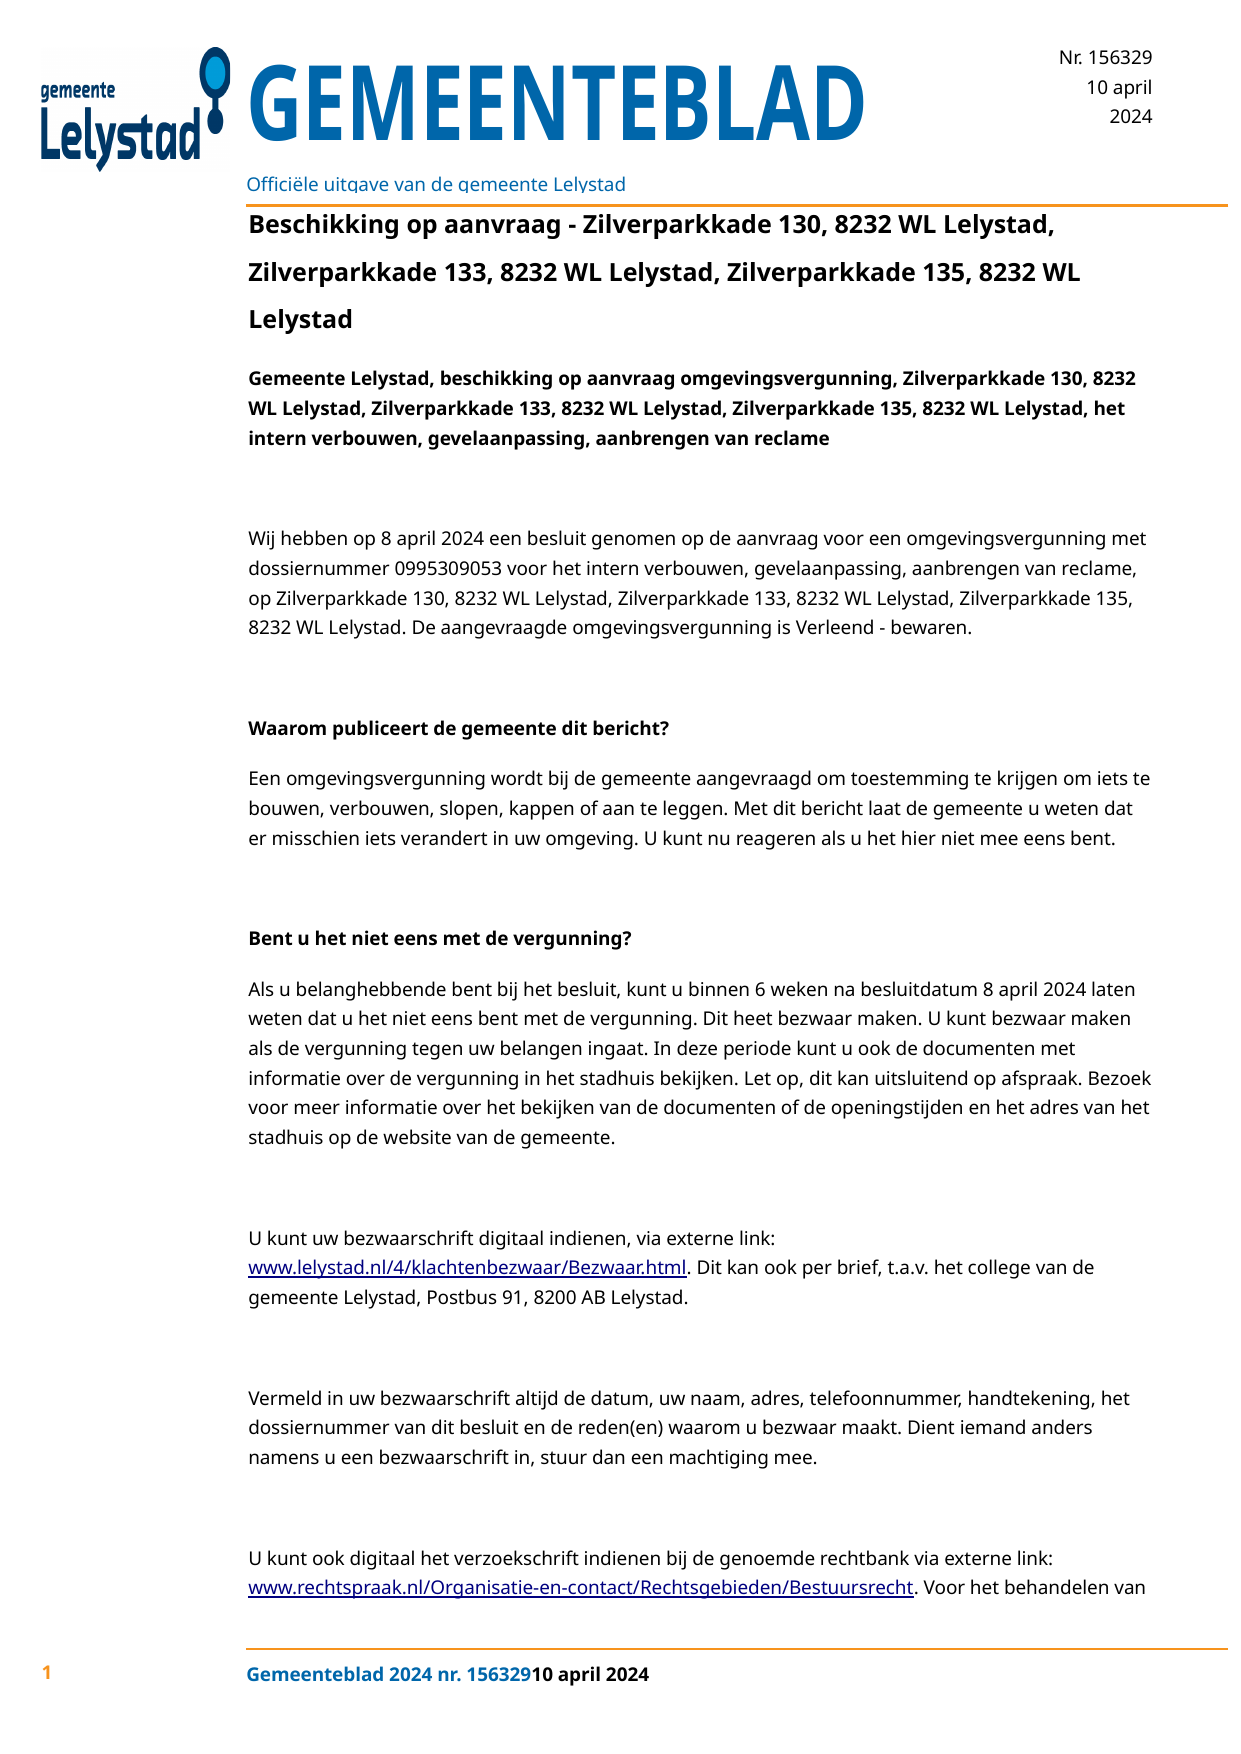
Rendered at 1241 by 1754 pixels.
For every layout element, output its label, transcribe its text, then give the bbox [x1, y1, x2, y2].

text Wij hebben op 8 april 2024 een besluit genomen op de aanvraag voor een omgevingsvergunning met dossiernummer 0995309053 voor het intern verbouwen, gevelaanpassing, aanbrengen van reclame, op Zilverparkkade 130, 8232 WL Lelystad, Zilverparkkade 133, 8232 WL Lelystad, Zilverparkkade 135, 8232 WL Lelystad. De aangevraagde omgevingsvergunning is Verleend - bewaren. [248, 526, 1152, 640]
text Bent u het niet eens met de vergunning? [248, 926, 1152, 951]
text Een omgevingsvergunning wordt bij de gemeente aangevraagd om toestemming te krijgen om iets te bouwen, verbouwen, slopen, kappen of aan te leggen. Met dit bericht laat de gemeente u weten dat er misschien iets verandert in uw omgeving. U kunt nu reageren als u het hier niet mee eens bent. [248, 766, 1152, 850]
text U kunt uw bezwaarschrift digitaal indienen, via externe link: www.lelystad.nl/4/klachtenbezwaar/Bezwaar.html. Dit kan ook per brief, t.a.v. het college van de gemeente Lelystad, Postbus 91, 8200 AB Lelystad. [248, 1225, 1152, 1309]
text Waarom publiceert de gemeente dit bericht? [248, 715, 1152, 741]
text Als u belanghebbende bent bij het besluit, kunt u binnen 6 weken na besluitdatum 8 april 2024 laten weten dat u het niet eens bent met de vergunning. Dit heet bezwaar maken. U kunt bezwaar maken als de vergunning tegen uw belangen ingaat. In deze periode kunt u ook de documenten met informatie over de vergunning in het stadhuis bekijken. Let op, dit kan uitsluitend op afspraak. Bezoek voor meer informatie over het bekijken van de documenten of de openingstijden en het adres van het stadhuis op de website van de gemeente. [248, 976, 1152, 1149]
text Beschikking op aanvraag - Zilverparkkade 130, 8232 WL Lelystad, Zilverparkkade 133, 8232 WL Lelystad, Zilverparkkade 135, 8232 WL Lelystad [248, 207, 1152, 336]
text U kunt ook digitaal het verzoekschrift indienen bij de genoemde rechtbank via externe link: www.rechtspraak.nl/Organisatie-en-contact/Rechtsgebieden/Bestuursrecht. Voor het behandelen van [248, 1545, 1152, 1600]
text Vermeld in uw bezwaarschrift altijd de datum, uw naam, adres, telefoonnummer, handtekening, het dossiernummer van dit besluit en de reden(en) waarom u bezwaar maakt. Dient iemand anders namens u een bezwaarschrift in, stuur dan een machtiging mee. [248, 1385, 1152, 1469]
text Gemeente Lelystad, beschikking op aanvraag omgevingsvergunning, Zilverparkkade 130, 8232 WL Lelystad, Zilverparkkade 133, 8232 WL Lelystad, Zilverparkkade 135, 8232 WL Lelystad, het intern verbouwen, gevelaanpassing, aanbrengen van reclame [248, 366, 1152, 450]
picture [41, 47, 231, 172]
